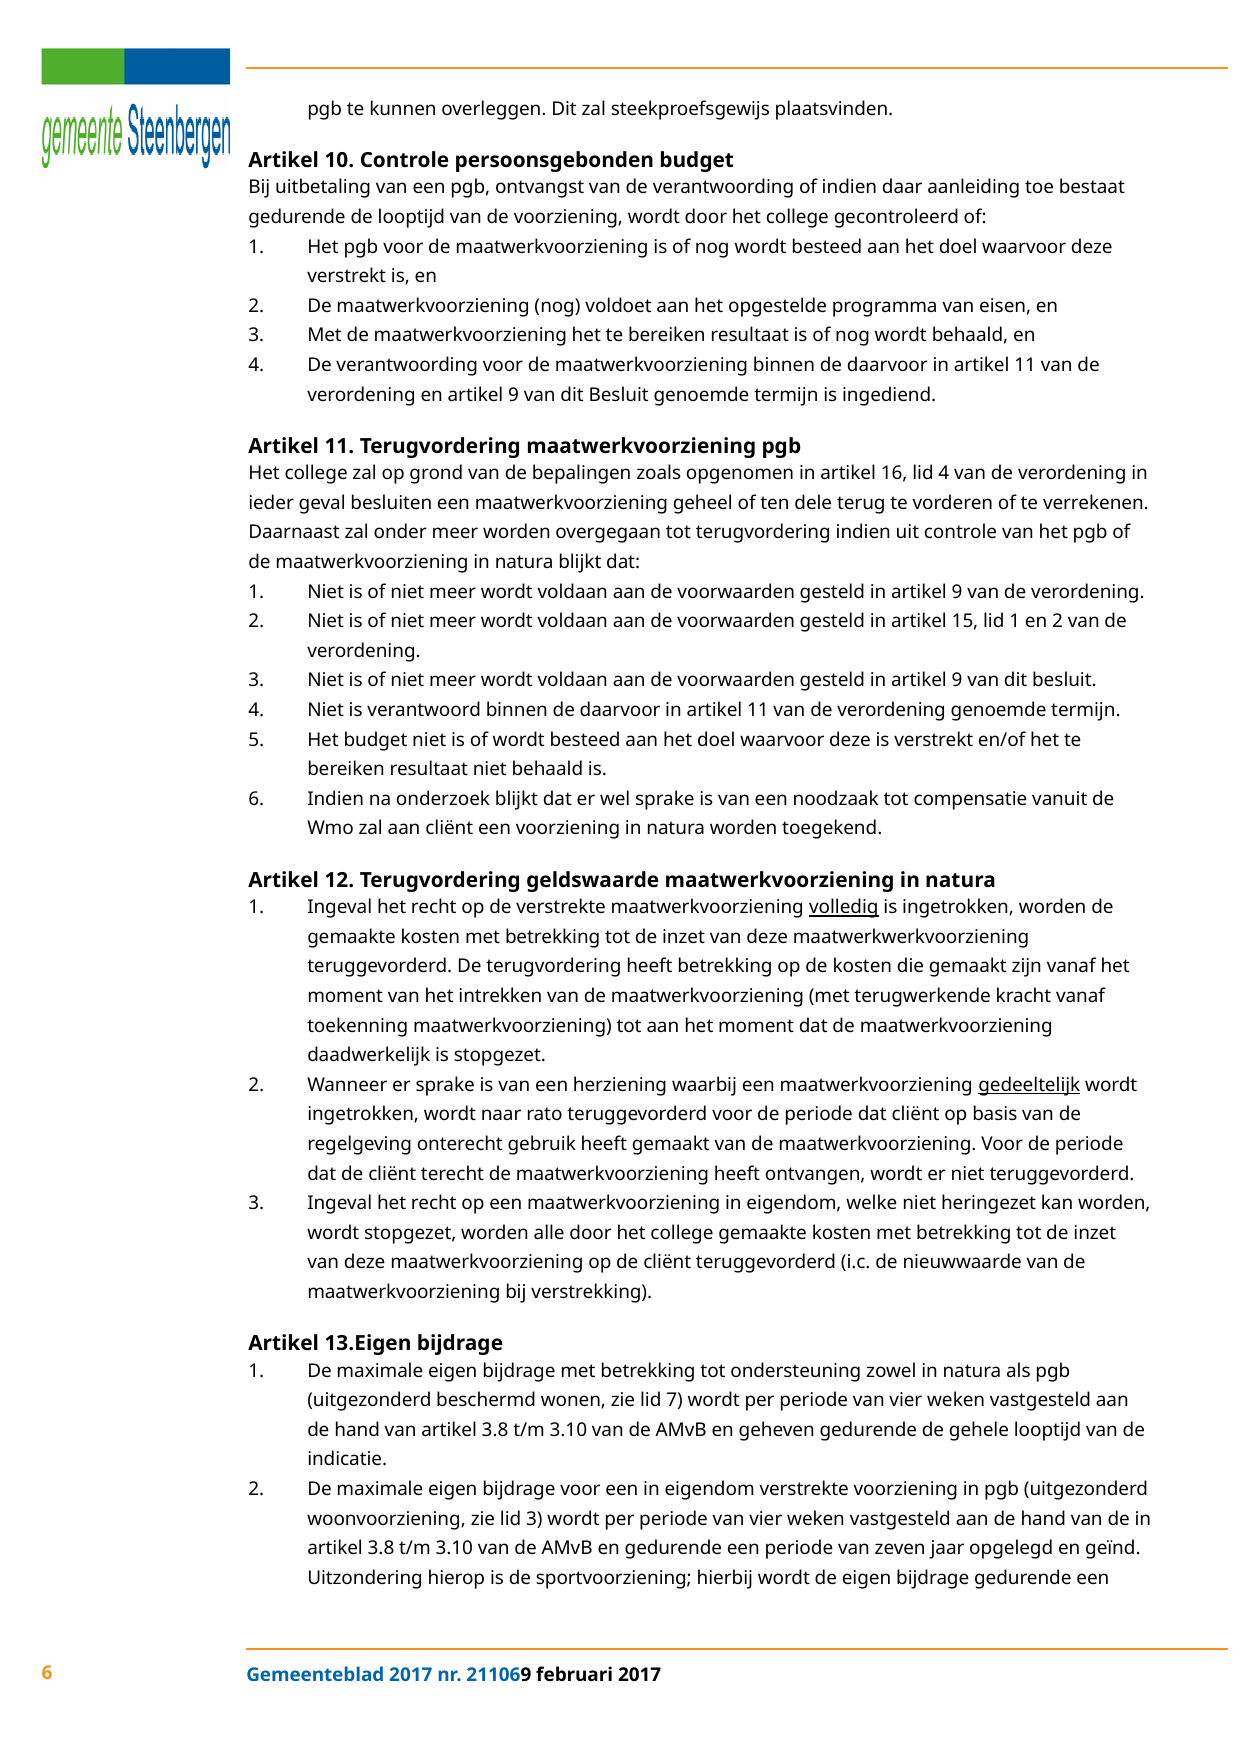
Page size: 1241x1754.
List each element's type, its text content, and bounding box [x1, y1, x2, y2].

list Met de maatwerkvoorziening het te bereiken resultaat is of nog wordt behaald, en [248, 322, 1152, 347]
text Artikel 12. Terugvordering geldswaarde maatwerkvoorziening in natura [248, 865, 1152, 893]
list Niet is verantwoord binnen de daarvoor in artikel 11 van de verordening genoemde termijn. [248, 696, 1152, 722]
list De maximale eigen bijdrage voor een in eigendom verstrekte voorziening in pgb (uitgezonderd woonvoorziening, zie lid 3) wordt per periode van vier weken vastgesteld aan de hand van de in artikel 3.8 t/m 3.10 van de AMvB en gedurende een periode van zeven jaar opgelegd en geïnd. Uitzondering hierop is de sportvoorziening; hierbij wordt de eigen bijdrage gedurende een [248, 1475, 1152, 1590]
list Het pgb voor de maatwerkvoorziening is of nog wordt besteed aan het doel waarvoor deze verstrekt is, en [248, 233, 1152, 288]
list Ingeval het recht op een maatwerkvoorziening in eigendom, welke niet heringezet kan worden, wordt stopgezet, worden alle door het college gemaakte kosten met betrekking tot de inzet van deze maatwerkvoorziening op de cliënt teruggevorderd (i.c. de nieuwwaarde van de maatwerkvoorziening bij verstrekking). [248, 1189, 1152, 1304]
list pgb te kunnen overleggen. Dit zal steekproefsgewijs plaatsvinden. [248, 95, 1152, 121]
text Artikel 13.Eigen bijdrage [248, 1328, 1152, 1357]
list Niet is of niet meer wordt voldaan aan de voorwaarden gesteld in artikel 9 van de verordening. [248, 578, 1152, 604]
text Artikel 10. Controle persoonsgebonden budget [248, 145, 1152, 174]
text Artikel 11. Terugvordering maatwerkvoorziening pgb [248, 431, 1152, 459]
list De maatwerkvoorziening (nog) voldoet aan het opgestelde programma van eisen, en [248, 292, 1152, 318]
list Ingeval het recht op de verstrekte maatwerkvoorziening volledig is ingetrokken, worden de gemaakte kosten met betrekking tot de inzet van deze maatwerkwerkvoorziening teruggevorderd. De terugvordering heeft betrekking op de kosten die gemaakt zijn vanaf het moment van het intrekken van de maatwerkvoorziening (met terugwerkende kracht vanaf toekenning maatwerkvoorziening) tot aan het moment dat de maatwerkvoorziening daadwerkelijk is stopgezet. [248, 893, 1152, 1067]
list Niet is of niet meer wordt voldaan aan de voorwaarden gesteld in artikel 9 van dit besluit. [248, 667, 1152, 692]
picture [41, 47, 231, 172]
list Niet is of niet meer wordt voldaan aan de voorwaarden gesteld in artikel 15, lid 1 en 2 van de verordening. [248, 607, 1152, 663]
list Indien na onderzoek blijkt dat er wel sprake is van een noodzaak tot compensatie vanuit de Wmo zal aan cliënt een voorziening in natura worden toegekend. [248, 785, 1152, 840]
text Bij uitbetaling van een pgb, ontvangst van de verantwoording of indien daar aanleiding toe bestaat gedurende de looptijd van de voorziening, wordt door het college gecontroleerd of: [248, 174, 1152, 229]
list De maximale eigen bijdrage met betrekking tot ondersteuning zowel in natura als pgb (uitgezonderd beschermd wonen, zie lid 7) wordt per periode van vier weken vastgesteld aan de hand van artikel 3.8 t/m 3.10 van de AMvB en geheven gedurende de gehele looptijd van de indicatie. [248, 1357, 1152, 1471]
text Het college zal op grond van de bepalingen zoals opgenomen in artikel 16, lid 4 van de verordening in ieder geval besluiten een maatwerkvoorziening geheel of ten dele terug te vorderen of te verrekenen. Daarnaast zal onder meer worden overgegaan tot terugvordering indien uit controle van het pgb of de maatwerkvoorziening in natura blijkt dat: [248, 459, 1152, 574]
list Wanneer er sprake is van een herziening waarbij een maatwerkvoorziening gedeeltelijk wordt ingetrokken, wordt naar rato teruggevorderd voor de periode dat cliënt op basis van de regelgeving onterecht gebruik heeft gemaakt van de maatwerkvoorziening. Voor de periode dat de cliënt terecht de maatwerkvoorziening heeft ontvangen, wordt er niet teruggevorderd. [248, 1071, 1152, 1185]
list De verantwoording voor de maatwerkvoorziening binnen de daarvoor in artikel 11 van de verordening en artikel 9 van dit Besluit genoemde termijn is ingediend. [248, 351, 1152, 406]
list Het budget niet is of wordt besteed aan het doel waarvoor deze is verstrekt en/of het te bereiken resultaat niet behaald is. [248, 726, 1152, 781]
